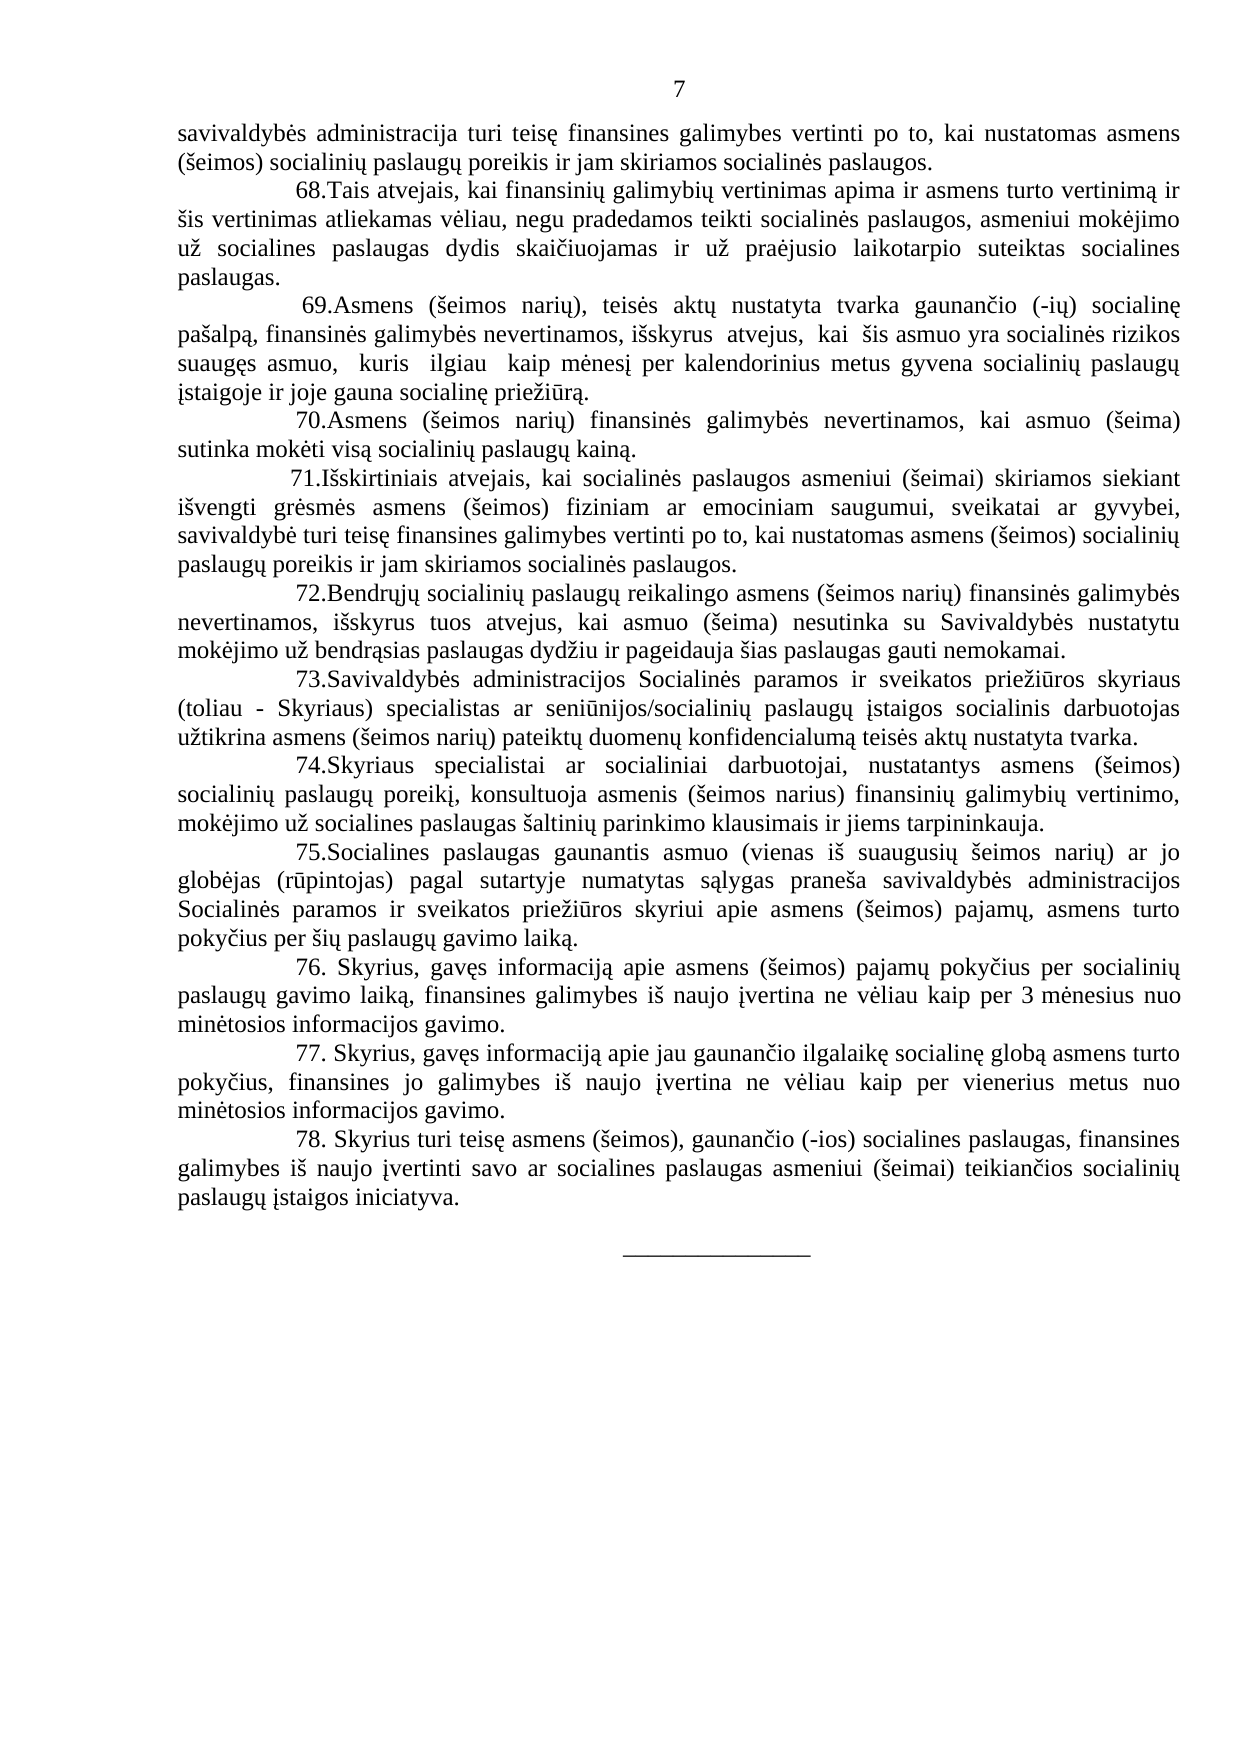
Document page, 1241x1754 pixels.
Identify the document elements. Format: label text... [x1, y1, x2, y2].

text 68.Tais atvejais, kai finansinių galimybių vertinimas apima ir asmens turto vertinimą ir šis vertinimas atliekamas vėliau, negu pradedamos teikti socialinės paslaugos, asmeniui mokėjimo už socialines paslaugas dydis skaičiuojamas ir už praėjusio laikotarpio suteiktas socialines paslaugas. [177, 176, 1181, 291]
text 72.Bendrųjų socialinių paslaugų reikalingo asmens (šeimos narių) finansinės galimybės nevertinamos, išskyrus tuos atvejus, kai asmuo (šeima) nesutinka su Savivaldybės nustatytu mokėjimo už bendrąsias paslaugas dydžiu ir pageidauja šias paslaugas gauti nemokamai. [177, 578, 1181, 664]
text 70.Asmens (šeimos narių) finansinės galimybės nevertinamos, kai asmuo (šeima) sutinka mokėti visą socialinių paslaugų kainą. [177, 406, 1181, 463]
text ––––––––––––––– [177, 1239, 1181, 1268]
text 77. Skyrius, gavęs informaciją apie jau gaunančio ilgalaikę socialinę globą asmens turto pokyčius, finansines jo galimybes iš naujo įvertina ne vėliau kaip per vienerius metus nuo minėtosios informacijos gavimo. [177, 1038, 1181, 1124]
text savivaldybės administracija turi teisę finansines galimybes vertinti po to, kai nustatomas asmens (šeimos) socialinių paslaugų poreikis ir jam skiriamos socialinės paslaugos. [177, 118, 1181, 176]
text 69.Asmens (šeimos narių), teisės aktų nustatyta tvarka gaunančio (-ių) socialinę pašalpą, finansinės galimybės nevertinamos, išskyrus atvejus, kai šis asmuo yra socialinės rizikos suaugęs asmuo, kuris ilgiau kaip mėnesį per kalendorinius metus gyvena socialinių paslaugų įstaigoje ir joje gauna socialinę priežiūrą. [177, 291, 1181, 406]
text 75.Socialines paslaugas gaunantis asmuo (vienas iš suaugusių šeimos narių) ar jo globėjas (rūpintojas) pagal sutartyje numatytas sąlygas praneša savivaldybės administracijos Socialinės paramos ir sveikatos priežiūros skyriui apie asmens (šeimos) pajamų, asmens turto pokyčius per šių paslaugų gavimo laiką. [177, 837, 1181, 952]
text 76. Skyrius, gavęs informaciją apie asmens (šeimos) pajamų pokyčius per socialinių paslaugų gavimo laiką, finansines galimybes iš naujo įvertina ne vėliau kaip per 3 mėnesius nuo minėtosios informacijos gavimo. [177, 952, 1181, 1038]
text 74.Skyriaus specialistai ar socialiniai darbuotojai, nustatantys asmens (šeimos) socialinių paslaugų poreikį, konsultuoja asmenis (šeimos narius) finansinių galimybių vertinimo, mokėjimo už socialines paslaugas šaltinių parinkimo klausimais ir jiems tarpininkauja. [177, 751, 1181, 837]
text 71.Išskirtiniais atvejais, kai socialinės paslaugos asmeniui (šeimai) skiriamos siekiant išvengti grėsmės asmens (šeimos) fiziniam ar emociniam saugumui, sveikatai ar gyvybei, savivaldybė turi teisę finansines galimybes vertinti po to, kai nustatomas asmens (šeimos) socialinių paslaugų poreikis ir jam skiriamos socialinės paslaugos. [177, 463, 1181, 578]
text 73.Savivaldybės administracijos Socialinės paramos ir sveikatos priežiūros skyriaus (toliau - Skyriaus) specialistas ar seniūnijos/socialinių paslaugų įstaigos socialinis darbuotojas užtikrina asmens (šeimos narių) pateiktų duomenų konfidencialumą teisės aktų nustatyta tvarka. [177, 664, 1181, 751]
text 78. Skyrius turi teisę asmens (šeimos), gaunančio (-ios) socialines paslaugas, finansines galimybes iš naujo įvertinti savo ar socialines paslaugas asmeniui (šeimai) teikiančios socialinių paslaugų įstaigos iniciatyva. [177, 1124, 1181, 1211]
